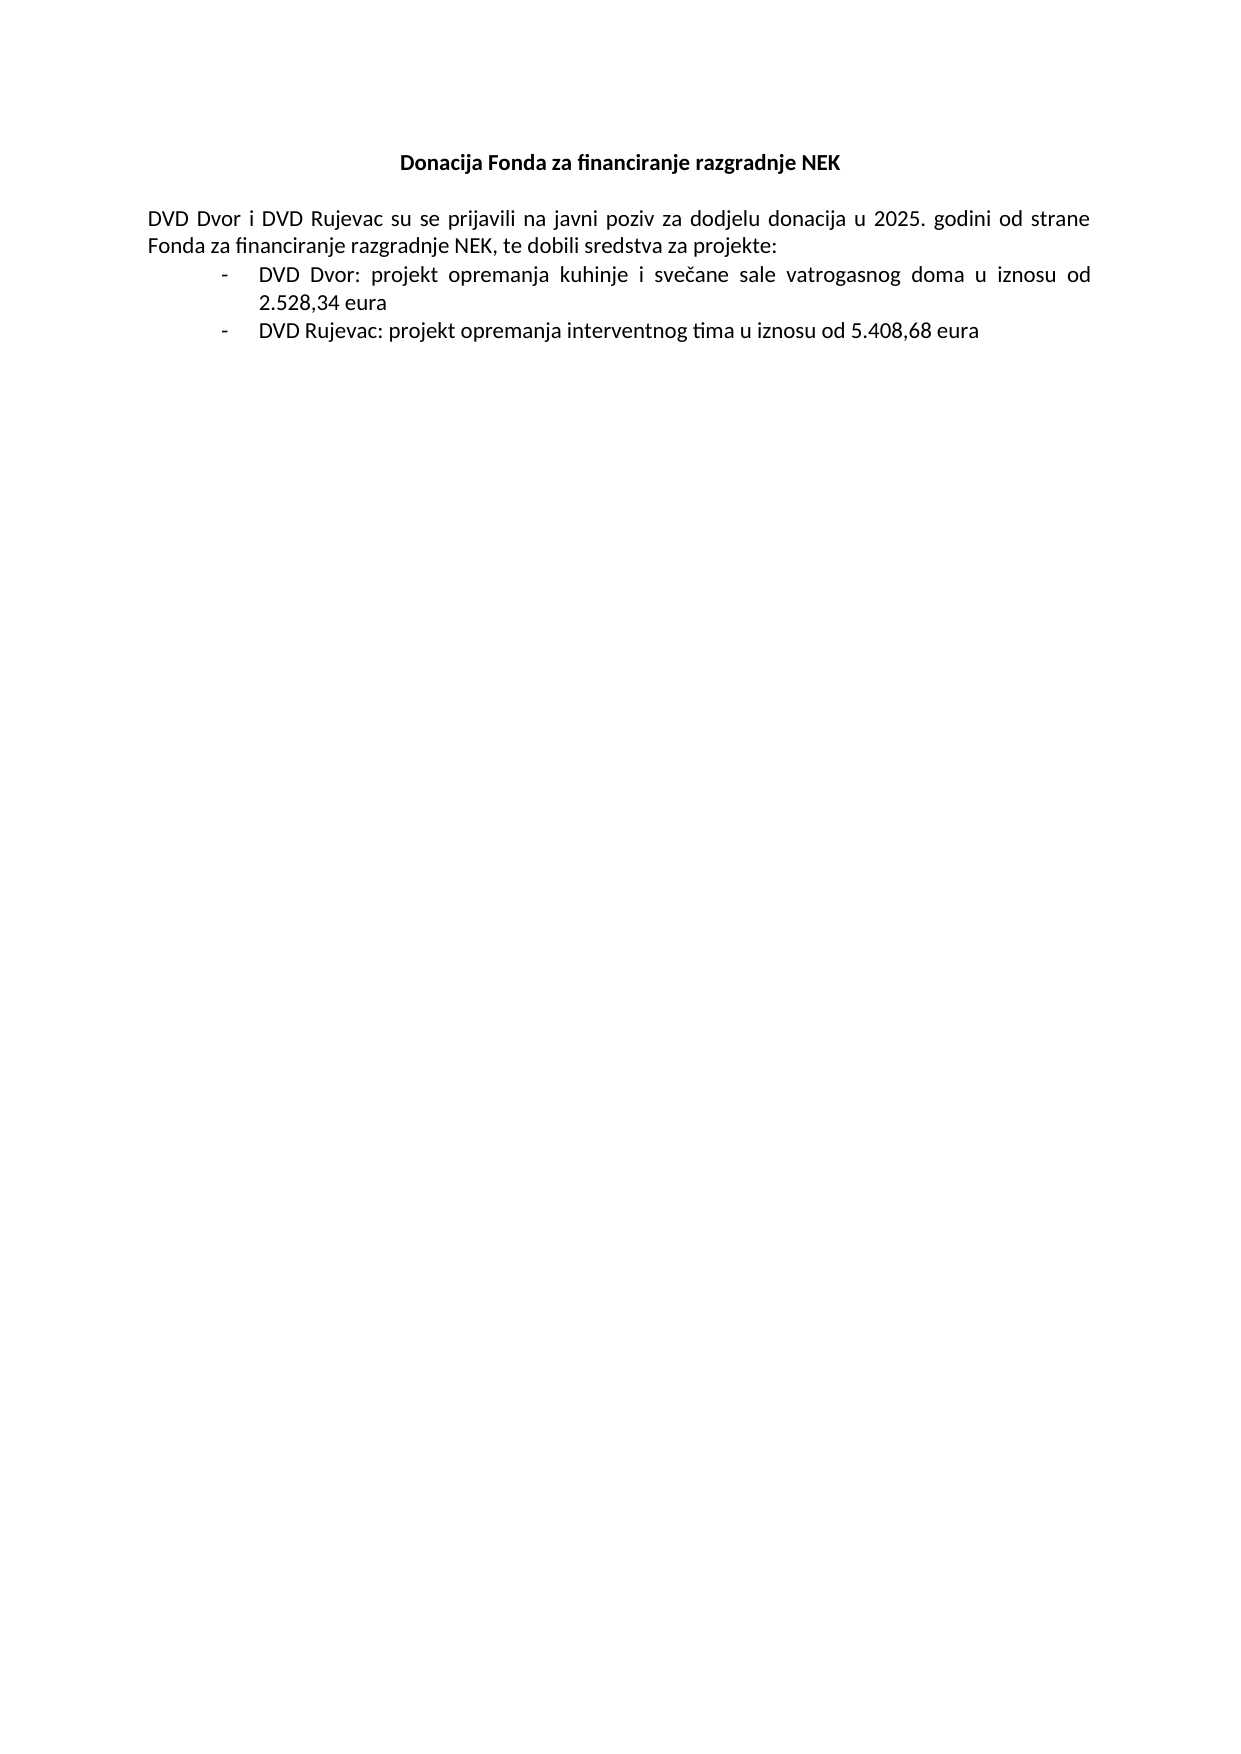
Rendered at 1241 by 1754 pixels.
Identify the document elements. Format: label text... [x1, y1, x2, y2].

text DVD Dvor i DVD Rujevac su se prijavili na javni poziv za dodjelu donacija u 2025. godini od strane Fonda za financiranje razgradnje NEK, te dobili sredstva za projekte: [148, 204, 1093, 260]
list DVD Rujevac: projekt opremanja interventnog tima u iznosu od 5.408,68 eura [221, 316, 1093, 344]
list DVD Dvor: projekt opremanja kuhinje i svečane sale vatrogasnog doma u iznosu od 2.528,34 eura [221, 260, 1093, 316]
text Donacija Fonda za financiranje razgradnje NEK [148, 148, 1093, 176]
